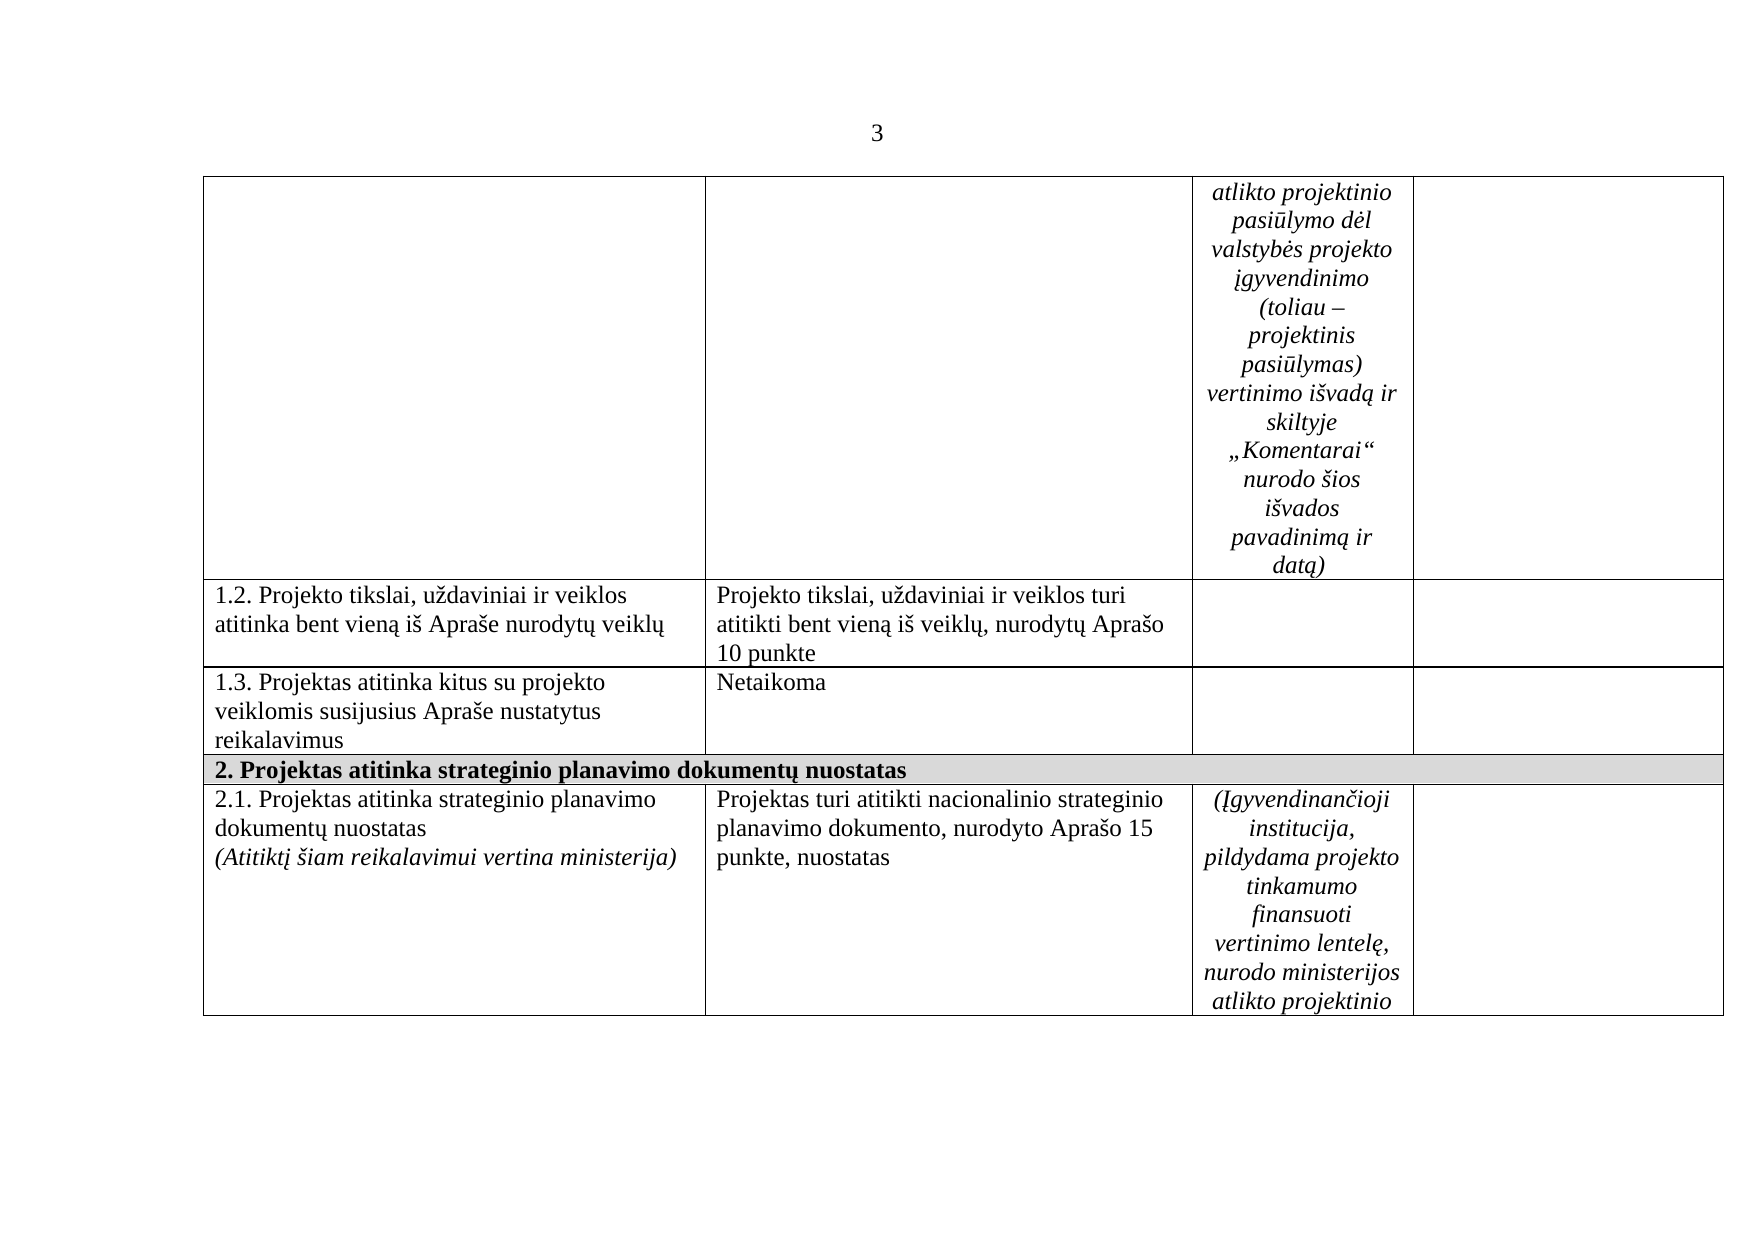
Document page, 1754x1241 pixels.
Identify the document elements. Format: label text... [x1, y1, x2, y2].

table_cell Netaikoma [706, 668, 1192, 754]
table_cell Projekto tikslai, uždaviniai ir veiklos turi atitikti bent vieną iš veiklų, nurodytų Aprašo 10 punkte [706, 580, 1192, 666]
table_cell [1414, 785, 1723, 1014]
table_cell atlikto projektinio pasiūlymo dėl valstybės projekto įgyvendinimo (toliau – projektinis pasiūlymas) vertinimo išvadą ir skiltyje „Komentarai“ nurodo šios išvados pavadinimą ir datą) [1193, 177, 1413, 579]
table_cell 2. Projektas atitinka strateginio planavimo dokumentų nuostatas [204, 755, 1723, 783]
table_cell [706, 177, 1192, 579]
table_cell Projektas turi atitikti nacionalinio strateginio planavimo dokumento, nurodyto Aprašo 15 punkte, nuostatas [706, 785, 1192, 1014]
table_cell [1414, 177, 1723, 579]
table_cell (Įgyvendinančioji institucija, pildydama projekto tinkamumo finansuoti vertinimo lentelę, nurodo ministerijos atlikto projektinio [1193, 785, 1413, 1014]
table_cell 1.2. Projekto tikslai, uždaviniai ir veiklos atitinka bent vieną iš Apraše nurodytų veiklų [204, 580, 705, 666]
table_cell [1414, 668, 1723, 754]
table_cell 1.3. Projektas atitinka kitus su projekto veiklomis susijusius Apraše nustatytus reikalavimus [204, 668, 705, 754]
table_cell [1414, 580, 1723, 666]
table_cell 2.1. Projektas atitinka strateginio planavimo dokumentų nuostatas (Atitiktį šiam reikalavimui vertina ministerija) [204, 785, 705, 1014]
table_cell [1193, 580, 1413, 666]
table_cell [1193, 668, 1413, 754]
table_cell [204, 177, 705, 579]
